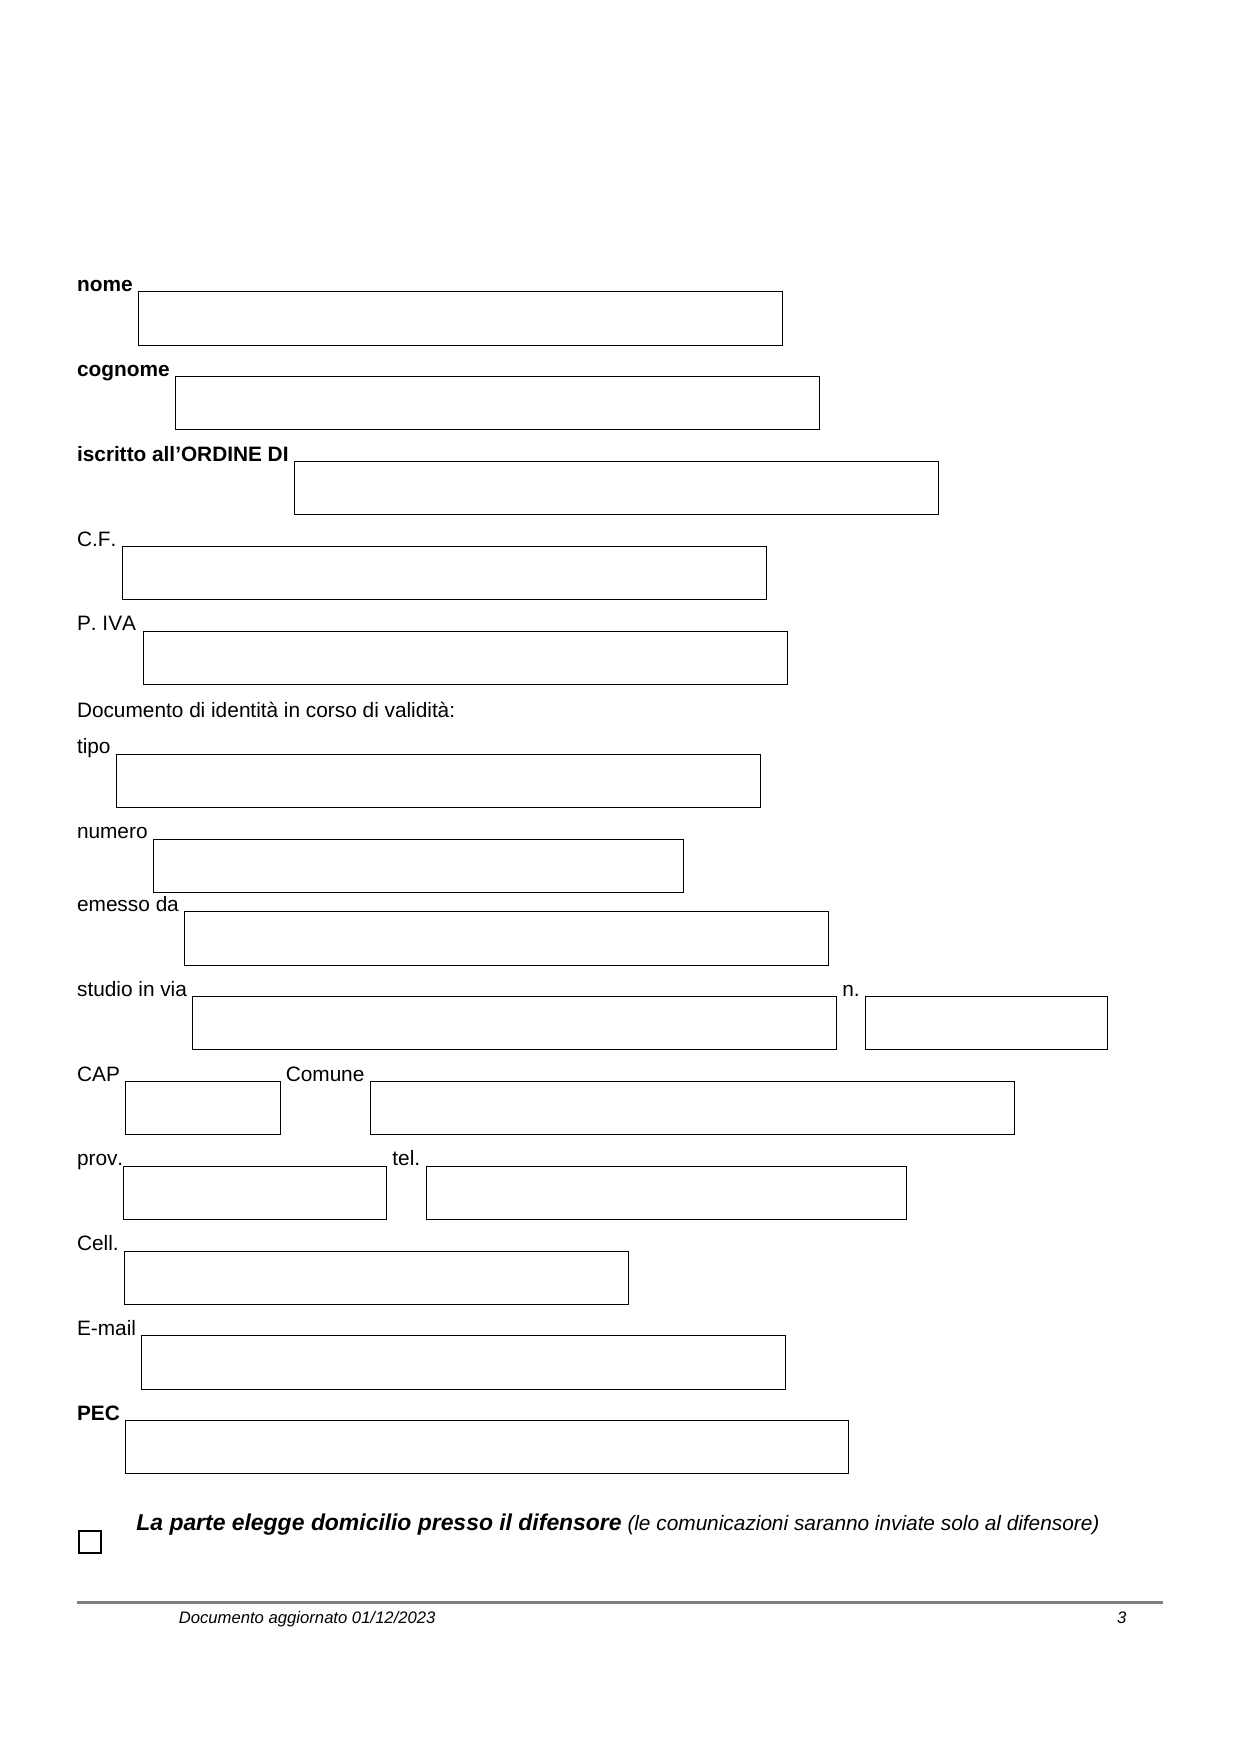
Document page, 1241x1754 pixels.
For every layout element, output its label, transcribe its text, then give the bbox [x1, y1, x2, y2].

text CAP Comune [77, 1061, 1163, 1134]
text P. IVA [77, 611, 1163, 684]
text PEC [77, 1401, 1163, 1473]
text nome [77, 272, 1163, 345]
text emesso da [77, 892, 1163, 965]
text iscritto all’ORDINE DI [77, 442, 1163, 514]
text Cell. [77, 1231, 1163, 1304]
text La parte elegge domicilio presso il difensore (le comunicazioni saranno inviate solo al difensore) [77, 1509, 1163, 1553]
text studio in via n. [77, 977, 1163, 1049]
text cognome [77, 357, 1163, 429]
text Documento di identità in corso di validità: [77, 698, 1165, 722]
text C.F. [77, 526, 1163, 599]
text tipo [77, 734, 1165, 807]
text numero [77, 819, 1165, 892]
text E-mail [77, 1316, 1163, 1389]
text prov. tel. [77, 1146, 1163, 1219]
